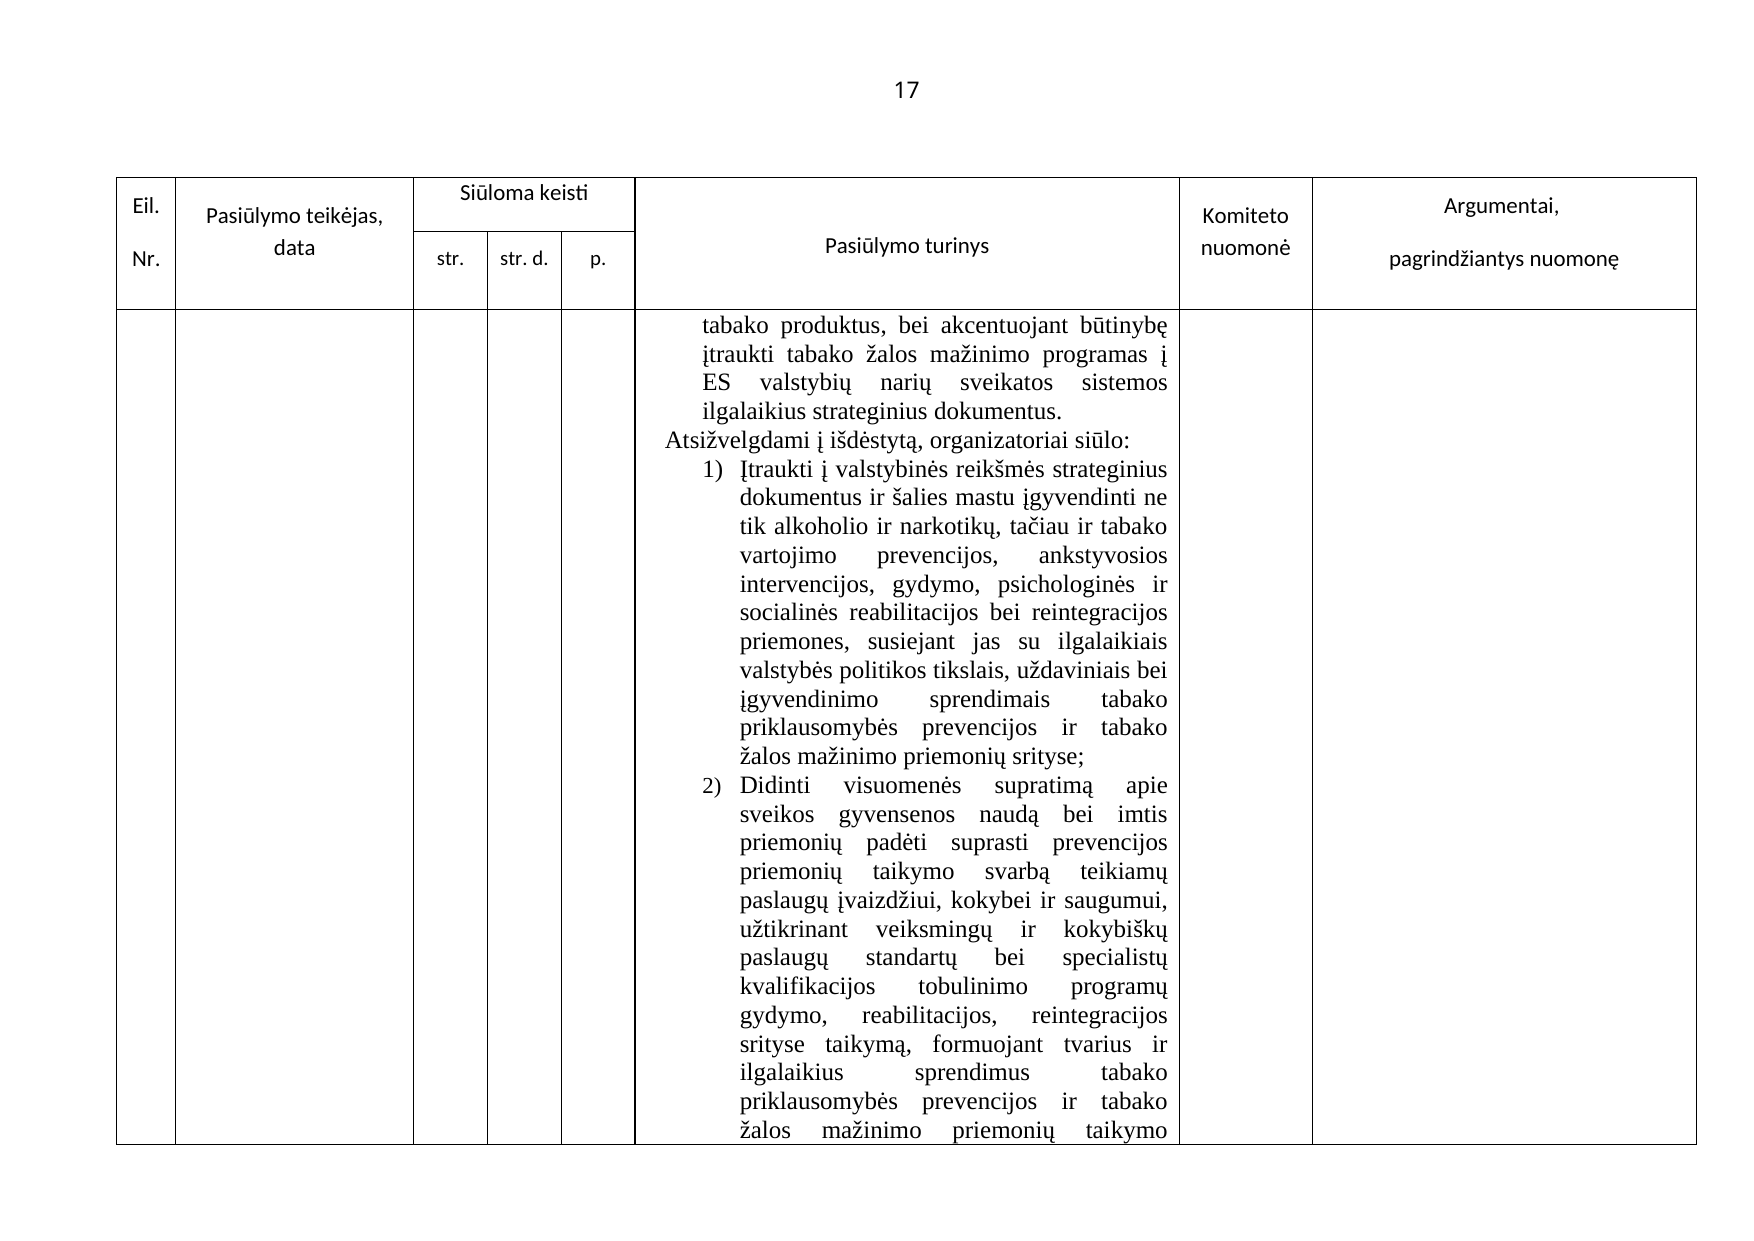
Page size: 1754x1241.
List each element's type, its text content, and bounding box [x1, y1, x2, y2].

table_header Argumentai, pagrindžiantys nuomonę [1313, 178, 1696, 309]
table_cell [176, 310, 413, 1144]
table_cell p. [562, 232, 634, 309]
table_cell [488, 310, 561, 1144]
table_header Pasiūlymo teikėjas, data [176, 178, 413, 309]
table_cell str. d. [488, 232, 561, 309]
table_cell [1313, 310, 1696, 1144]
table_header Eil. Nr. [117, 178, 175, 309]
table_cell str. [414, 232, 487, 309]
table_header Komiteto nuomonė [1180, 178, 1312, 309]
table_cell tabako produktus, bei akcentuojant būtinybę įtraukti tabako žalos mažinimo programas į ES valstybių narių sveikatos sistemos ilgalaikius strateginius dokumentus. Atsižvelgdami į išdėstytą, organizatoriai siūlo: Įtraukti į valstybinės reikšmės strateginius dokumentus ir šalies mastu įgyvendinti ne tik alkoholio ir narkotikų, tačiau ir tabako vartojimo prevencijos, ankstyvosios intervencijos, gydymo, psichologinės ir socialinės reabilitacijos bei reintegracijos priemones, susiejant jas su ilgalaikiais valstybės politikos tikslais, uždaviniais bei įgyvendinimo sprendimais tabako priklausomybės prevencijos ir tabako žalos mažinimo priemonių srityse; Didinti visuomenės supratimą apie sveikos gyvensenos naudą bei imtis priemonių padėti suprasti prevencijos priemonių taikymo svarbą teikiamų paslaugų įvaizdžiui, kokybei ir saugumui, užtikrinant veiksmingų ir kokybiškų paslaugų standartų bei specialistų kvalifikacijos tobulinimo programų gydymo, reabilitacijos, reintegracijos srityse taikymą, formuojant tvarius ir ilgalaikius sprendimus tabako priklausomybės prevencijos ir tabako žalos mažinimo priemonių taikymo [636, 310, 1179, 1144]
table_cell [117, 310, 175, 1144]
table_header Pasiūlymo turinys [636, 178, 1179, 309]
table_header Siūloma keisti [414, 178, 634, 231]
table_cell [1180, 310, 1312, 1144]
table_cell [562, 310, 634, 1144]
table_cell [414, 310, 487, 1144]
